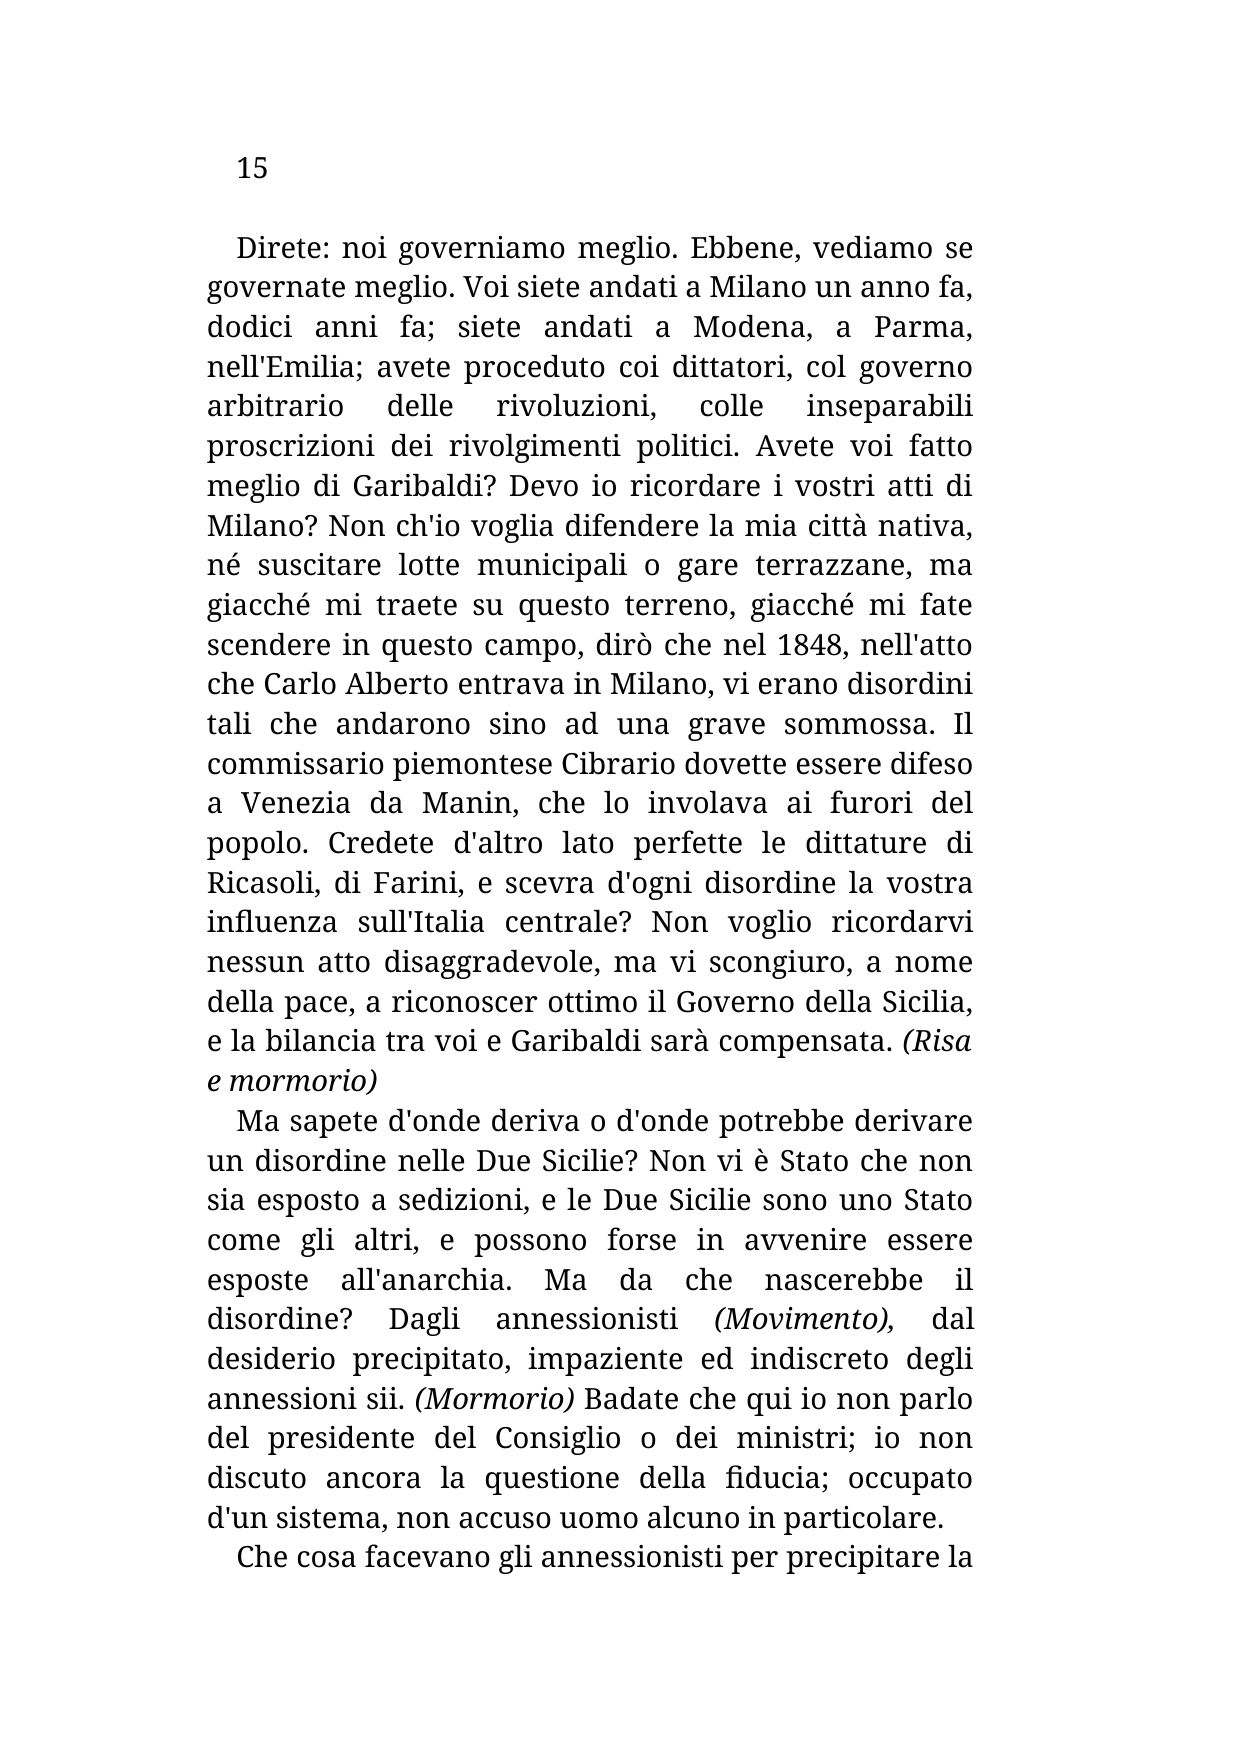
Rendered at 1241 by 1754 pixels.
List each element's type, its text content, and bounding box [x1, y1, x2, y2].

text 15 [207, 148, 974, 187]
text Ma sapete d'onde deriva o d'onde potrebbe derivare un disordine nelle Due Sicilie? Non vi è Stato che non sia esposto a sedizioni, e le Due Sicilie sono uno Stato come gli altri, e possono forse in avvenire essere esposte all'anarchia. Ma da che nascerebbe il disordine? Dagli annessionisti (Movimento), dal desiderio precipitato, impaziente ed indiscreto degli annessioni sii. (Mormorio) Badate che qui io non parlo del presidente del Consiglio o dei ministri; io non discuto ancora la questione della fiducia; occupato d'un sistema, non accuso uomo alcuno in particolare. [207, 1100, 974, 1537]
text Direte: noi governiamo meglio. Ebbene, vediamo se governate meglio. Voi siete andati a Milano un anno fa, dodici anni fa; siete andati a Modena, a Parma, nell'Emilia; avete proceduto coi dittatori, col governo arbitrario delle rivoluzioni, colle inseparabili proscrizioni dei rivolgimenti politici. Avete voi fatto meglio di Garibaldi? Devo io ricordare i vostri atti di Milano? Non ch'io voglia difendere la mia città nativa, né suscitare lotte municipali o gare terrazzane, ma giacché mi traete su questo terreno, giacché mi fate scendere in questo campo, dirò che nel 1848, nell'atto che Carlo Alberto entrava in Milano, vi erano disordini tali che andarono sino ad una grave sommossa. Il commissario piemontese Cibrario dovette essere difeso a Venezia da Manin, che lo involava ai furori del popolo. Credete d'altro lato perfette le dittature di Ricasoli, di Farini, e scevra d'ogni disordine la vostra influenza sull'Italia centrale? Non voglio ricordarvi nessun atto disaggradevole, ma vi scongiuro, a nome della pace, a riconoscer ottimo il Governo della Sicilia, e la bilancia tra voi e Garibaldi sarà compensata. (Risa e mormorio) [207, 227, 974, 1100]
text Che cosa facevano gli annessionisti per precipitare la [207, 1537, 974, 1576]
